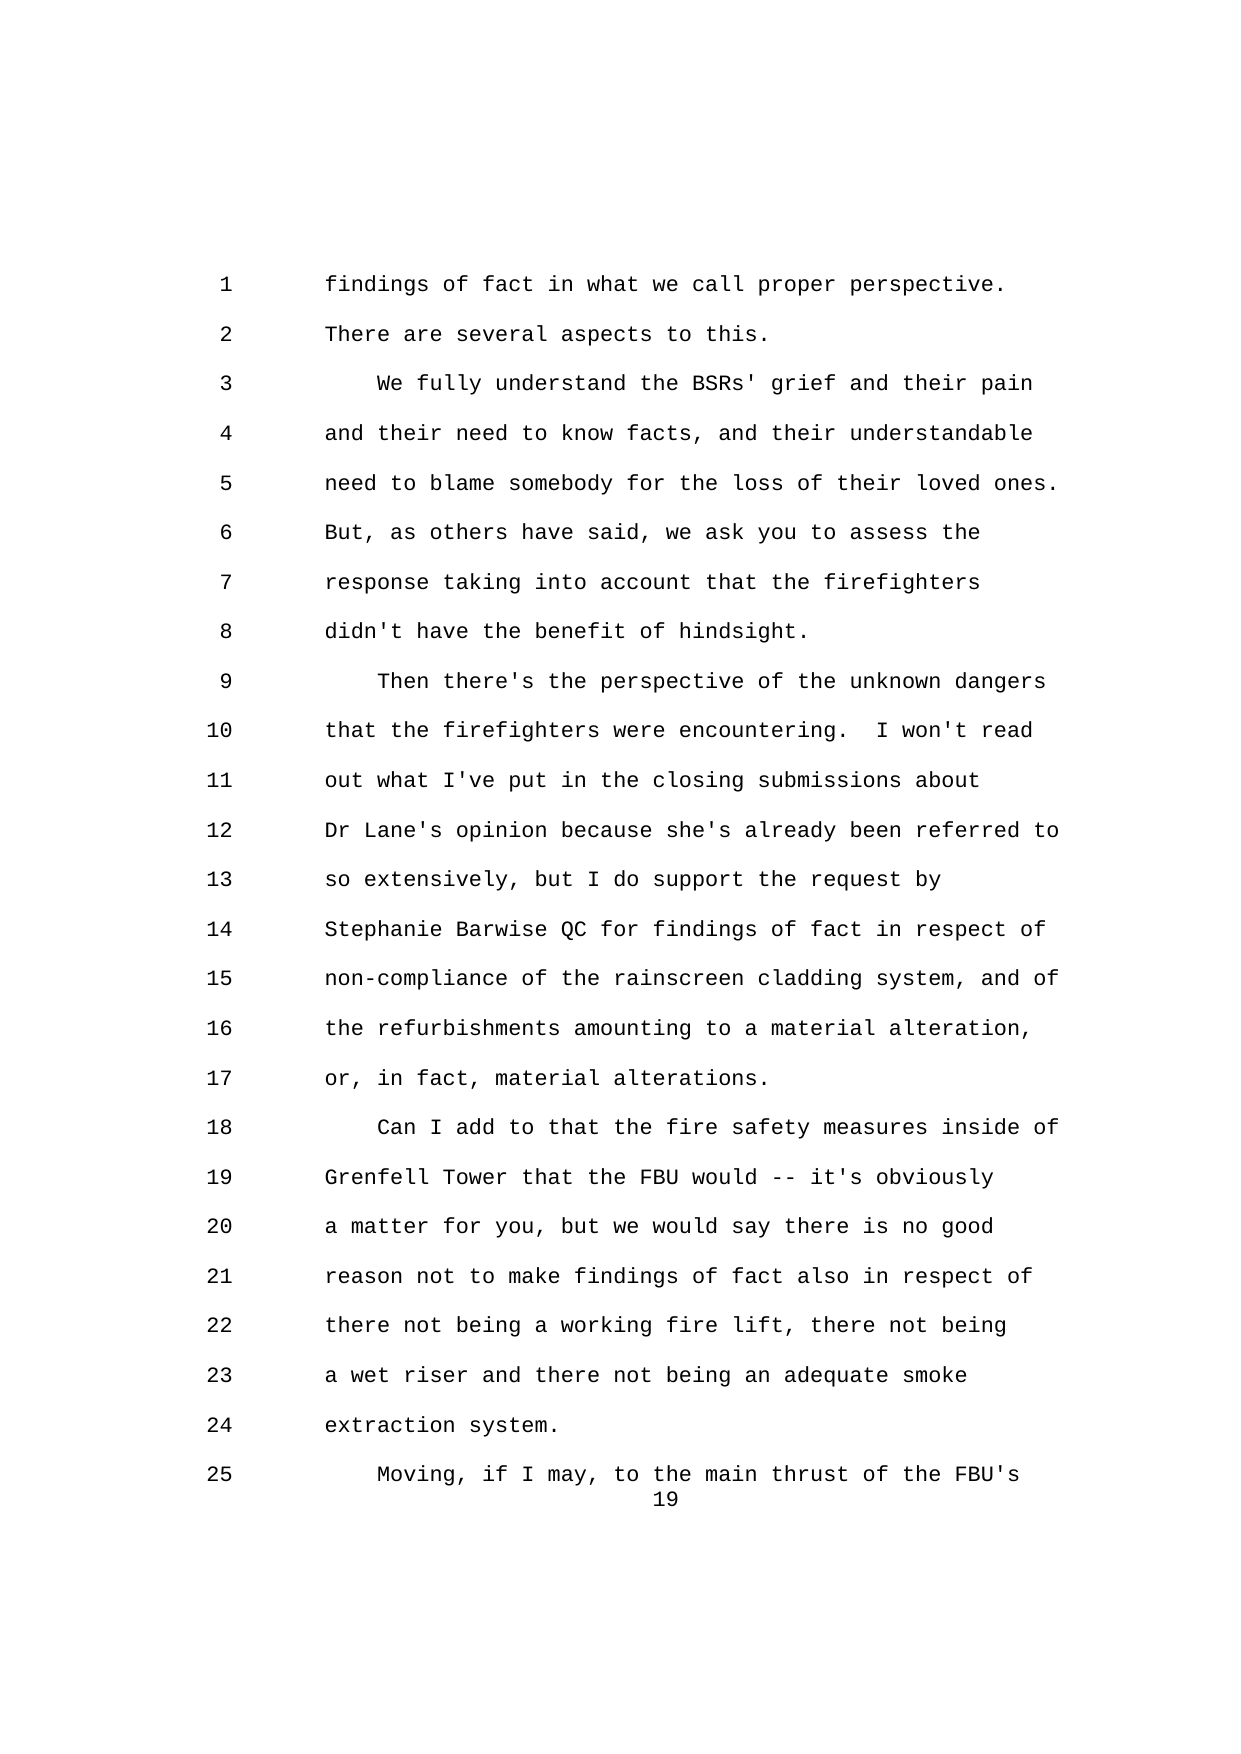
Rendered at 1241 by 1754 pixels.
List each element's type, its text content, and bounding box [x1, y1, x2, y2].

text 22 there not being a working fire lift, there not being [75, 1314, 1165, 1339]
text 11 out what I've put in the closing submissions about [75, 769, 1165, 794]
text 21 reason not to make findings of fact also in respect of [75, 1265, 1165, 1290]
text 1 findings of fact in what we call proper perspective. [75, 273, 1165, 298]
text 19 Grenfell Tower that the FBU would -- it's obviously [75, 1166, 1165, 1191]
text 9 Then there's the perspective of the unknown dangers [75, 670, 1165, 695]
text 18 Can I add to that the fire safety measures inside of [75, 1116, 1165, 1141]
text 6 But, as others have said, we ask you to assess the [75, 521, 1165, 546]
text 5 need to blame somebody for the loss of their loved ones. [75, 472, 1165, 496]
text 4 and their need to know facts, and their understandable [75, 422, 1165, 447]
text 25 Moving, if I may, to the main thrust of the FBU's [75, 1463, 1165, 1488]
text 12 Dr Lane's opinion because she's already been referred to [75, 819, 1165, 843]
text 19 [75, 1488, 1165, 1513]
text 3 We fully understand the BSRs' grief and their pain [75, 372, 1165, 397]
text 16 the refurbishments amounting to a material alteration, [75, 1017, 1165, 1042]
text 14 Stephanie Barwise QC for findings of fact in respect of [75, 918, 1165, 943]
text 15 non-compliance of the rainscreen cladding system, and of [75, 967, 1165, 992]
text 8 didn't have the benefit of hindsight. [75, 620, 1165, 645]
text 20 a matter for you, but we would say there is no good [75, 1215, 1165, 1240]
text 10 that the firefighters were encountering. I won't read [75, 719, 1165, 744]
text 13 so extensively, but I do support the request by [75, 868, 1165, 893]
text 24 extraction system. [75, 1414, 1165, 1438]
text 23 a wet riser and there not being an adequate smoke [75, 1364, 1165, 1389]
text 2 There are several aspects to this. [75, 323, 1165, 348]
text 7 response taking into account that the firefighters [75, 571, 1165, 596]
text 17 or, in fact, material alterations. [75, 1067, 1165, 1091]
